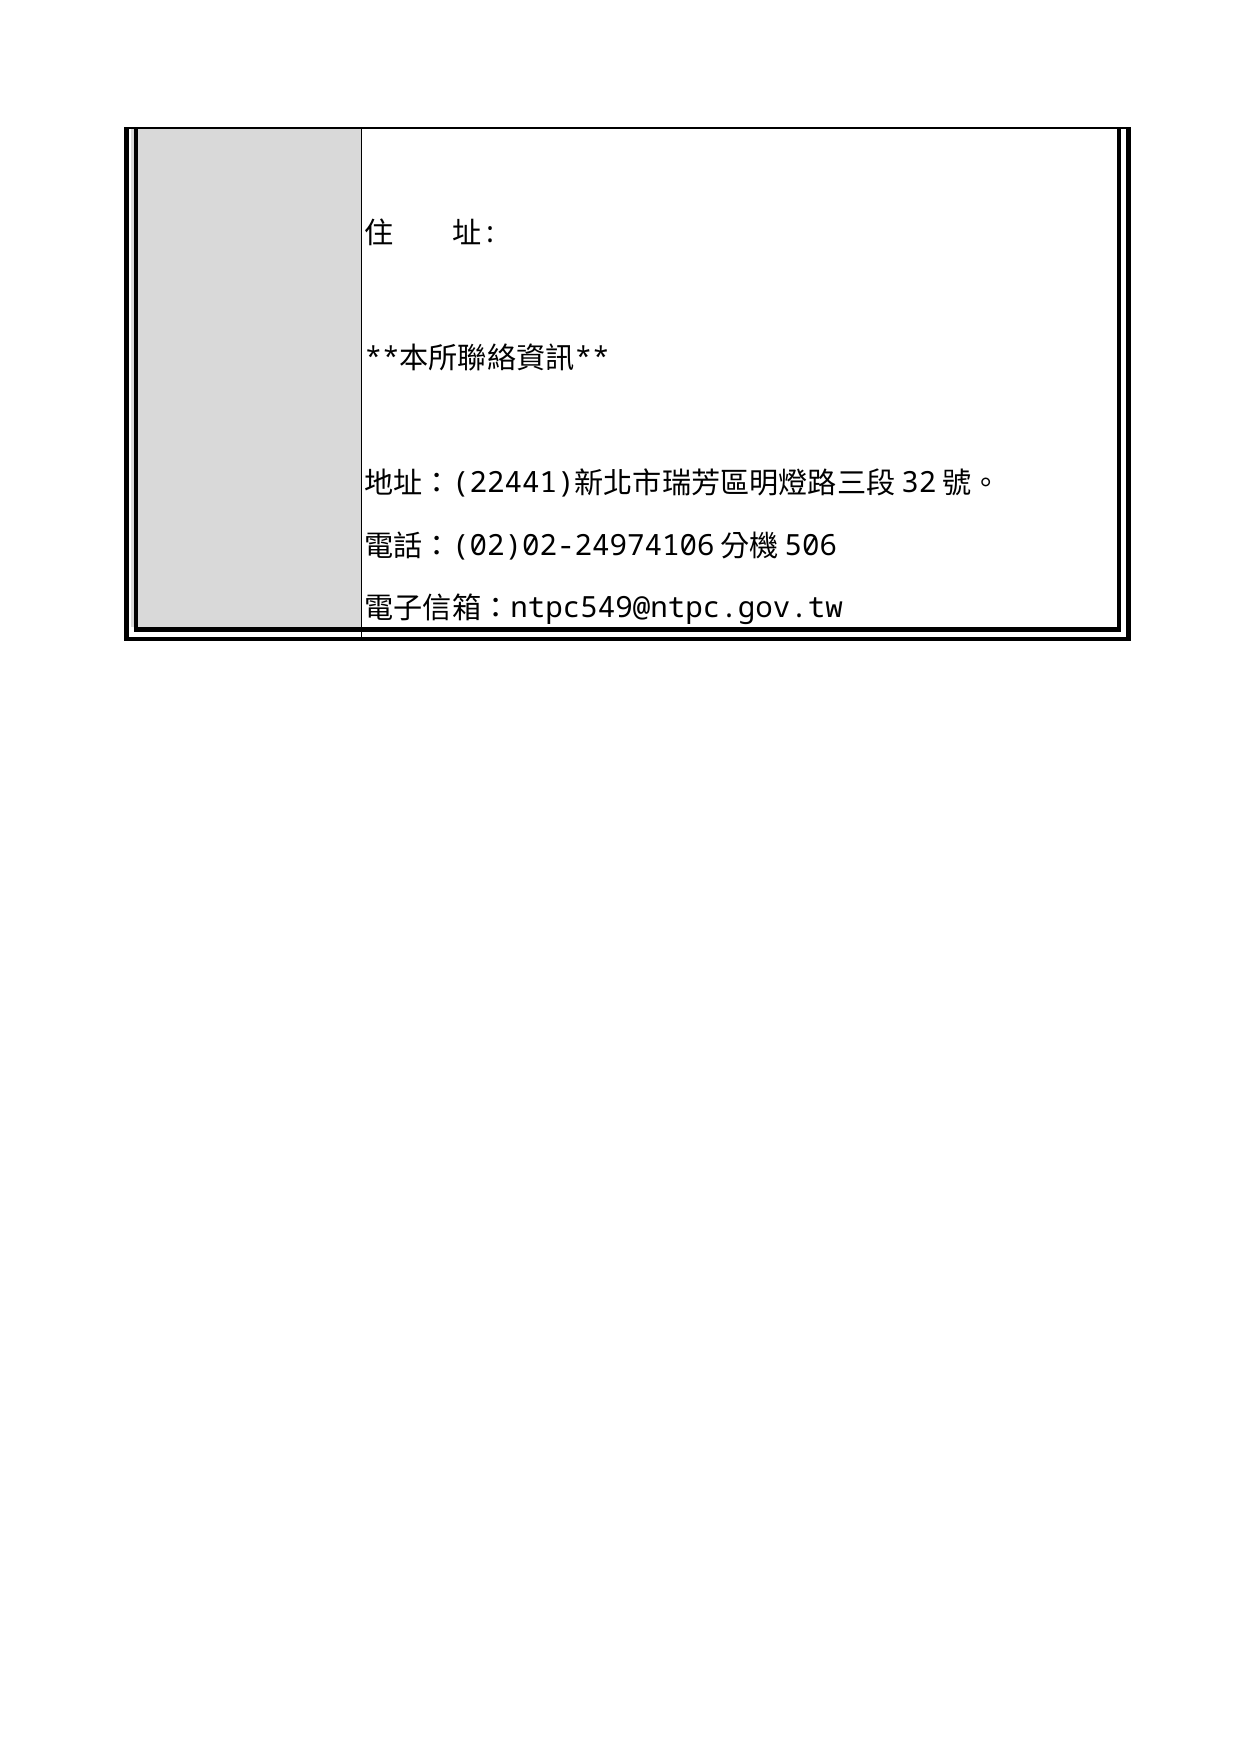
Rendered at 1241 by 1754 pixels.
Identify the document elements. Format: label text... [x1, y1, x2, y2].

table_cell [138, 129, 361, 627]
table_cell 請您提供姓名及聯絡資訊，提案經採用後我們將寄送精美小禮! 姓 名: 聯絡電話: 住 址: **本所聯絡資訊** 地址：(22441)新北市瑞芳區明燈路三段32號。 電話：(02)02-24974106分機506 電子信箱：ntpc549@ntpc.gov.tw [362, 129, 1117, 627]
